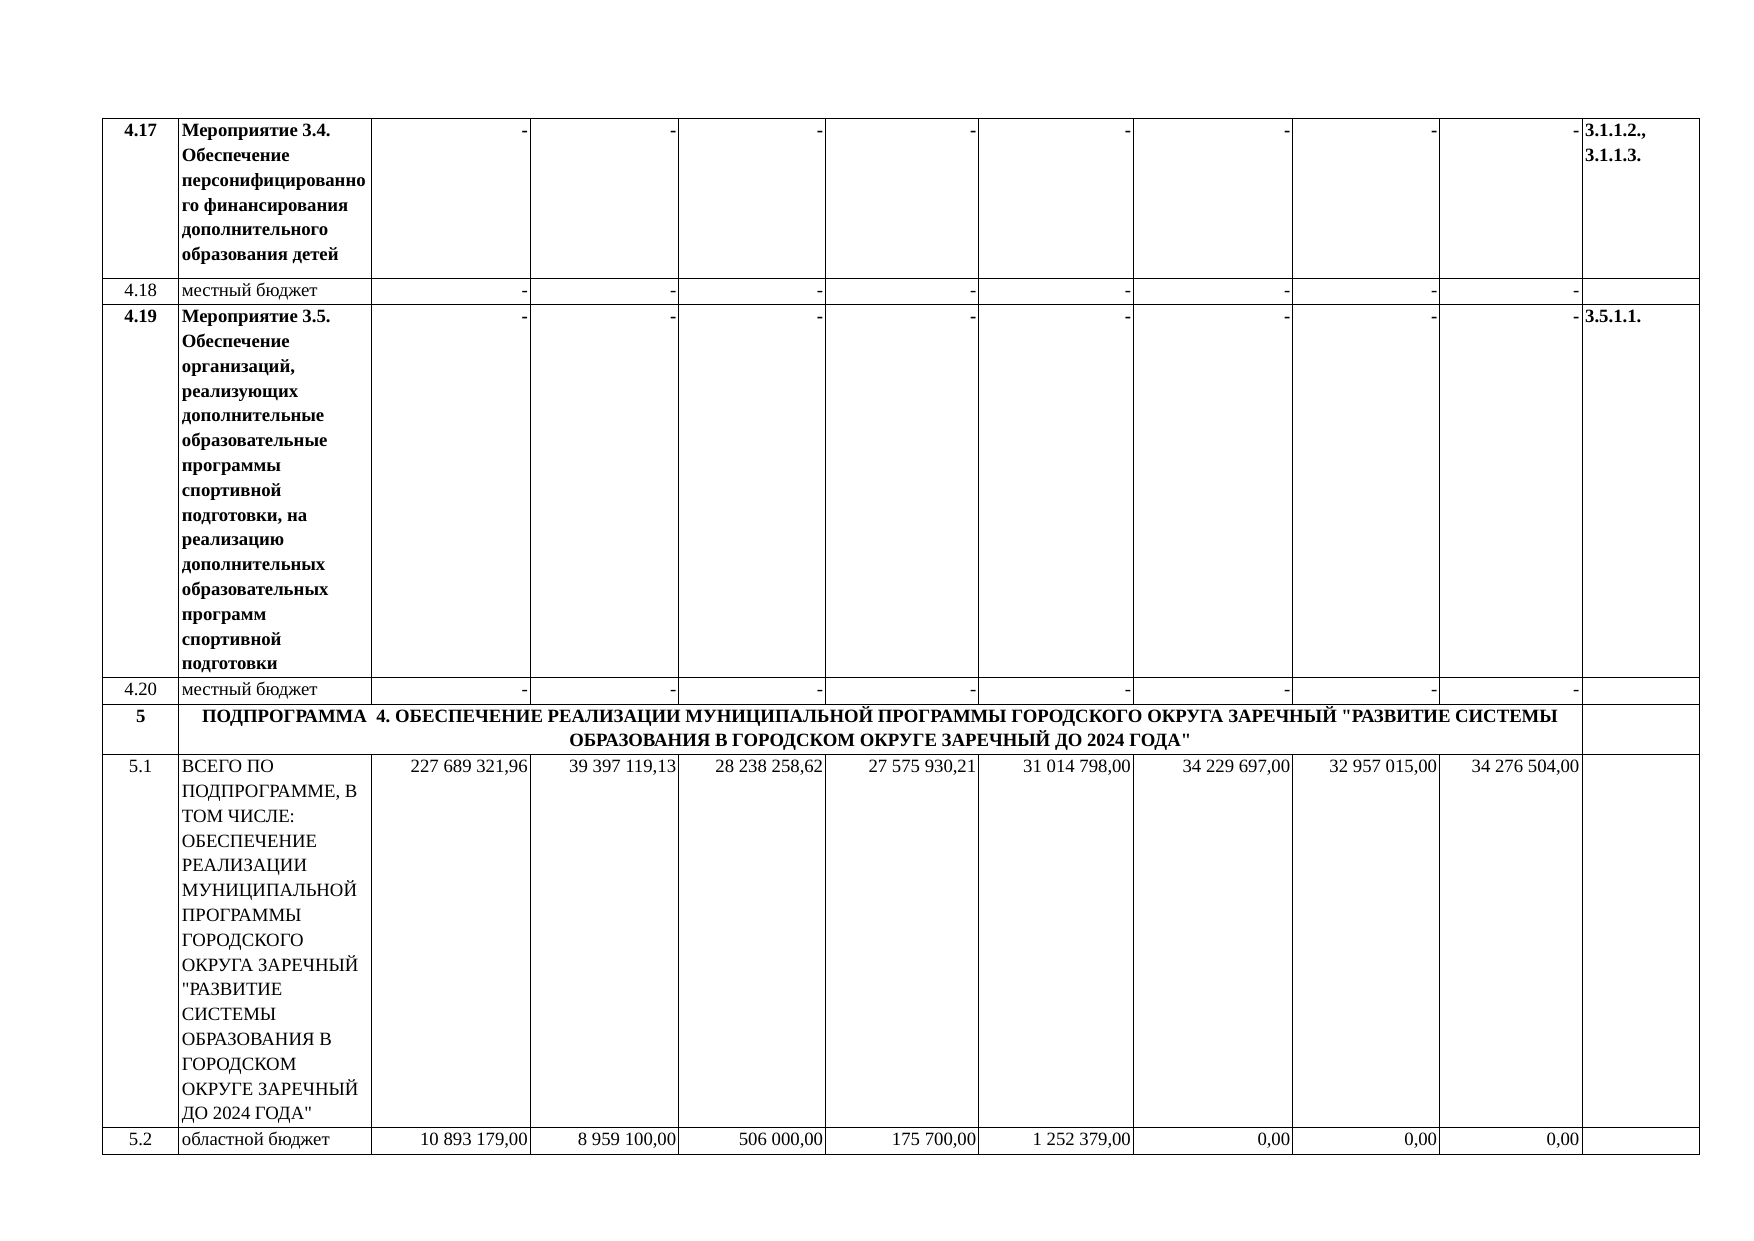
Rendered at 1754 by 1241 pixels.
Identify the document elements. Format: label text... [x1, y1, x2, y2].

table_cell 32 957 015,00 [1293, 755, 1439, 1127]
table_cell 175 700,00 [826, 1128, 978, 1154]
table_cell - [826, 678, 978, 703]
table_cell - [979, 119, 1133, 277]
table_cell - [826, 119, 978, 277]
table_cell 4.20 [103, 678, 178, 703]
table_cell местный бюджет [179, 678, 371, 703]
table_cell 4.19 [103, 305, 178, 677]
table_cell - [372, 305, 530, 677]
table_cell 506 000,00 [679, 1128, 825, 1154]
table_cell - [531, 279, 678, 304]
table_cell - [979, 279, 1133, 304]
table_cell 227 689 321,96 [372, 755, 530, 1127]
table_cell - [1440, 119, 1582, 277]
table_cell 4.18 [103, 279, 178, 304]
table_cell - [679, 678, 825, 703]
table_cell - [826, 279, 978, 304]
table_cell - [1440, 305, 1582, 677]
table_cell - [1134, 119, 1292, 277]
table_cell областной бюджет [179, 1128, 371, 1154]
table_cell [1583, 1128, 1699, 1154]
table_cell - [679, 279, 825, 304]
table_cell - [372, 119, 530, 277]
table_cell - [1134, 678, 1292, 703]
table_cell 27 575 930,21 [826, 755, 978, 1127]
table_cell 1 252 379,00 [979, 1128, 1133, 1154]
table_cell 28 238 258,62 [679, 755, 825, 1127]
table_cell - [979, 305, 1133, 677]
table_cell [1583, 279, 1699, 304]
table_cell - [1134, 305, 1292, 677]
table_cell 5 [103, 705, 178, 754]
table_cell 10 893 179,00 [372, 1128, 530, 1154]
table_cell местный бюджет [179, 279, 371, 304]
table_cell 5.1 [103, 755, 178, 1127]
table_cell 5.2 [103, 1128, 178, 1154]
table_cell - [1293, 279, 1439, 304]
table_cell 0,00 [1440, 1128, 1582, 1154]
table_cell 0,00 [1293, 1128, 1439, 1154]
table_cell - [531, 678, 678, 703]
table_cell - [1293, 678, 1439, 703]
table_cell 39 397 119,13 [531, 755, 678, 1127]
table_cell 8 959 100,00 [531, 1128, 678, 1154]
table_cell [1583, 678, 1699, 703]
table_cell - [679, 119, 825, 277]
table_cell 34 229 697,00 [1134, 755, 1292, 1127]
table_cell - [1440, 678, 1582, 703]
table_cell - [531, 305, 678, 677]
table_cell - [826, 305, 978, 677]
table_cell - [1440, 279, 1582, 304]
table_cell Мероприятие 3.4. Обеспечение персонифицированного финансирования дополнительного образования детей [179, 119, 371, 277]
table_cell 3.5.1.1. [1583, 305, 1699, 677]
table_cell 4.17 [103, 119, 178, 277]
table_cell [1583, 705, 1699, 754]
table_cell ПОДПРОГРАММА 4. ОБЕСПЕЧЕНИЕ РЕАЛИЗАЦИИ МУНИЦИПАЛЬНОЙ ПРОГРАММЫ ГОРОДСКОГО ОКРУГА ЗАРЕЧНЫЙ "РАЗВИТИЕ СИСТЕМЫ ОБРАЗОВАНИЯ В ГОРОДСКОМ ОКРУГЕ ЗАРЕЧНЫЙ ДО 2024 ГОДА" [179, 705, 1582, 754]
table_cell - [1293, 305, 1439, 677]
table_cell - [679, 305, 825, 677]
table_cell - [372, 279, 530, 304]
table_cell - [979, 678, 1133, 703]
table_cell Мероприятие 3.5. Обеспечение организаций, реализующих дополнительные образовательные программы спортивной подготовки, на реализацию дополнительных образовательных программ спортивной подготовки [179, 305, 371, 677]
table_cell 31 014 798,00 [979, 755, 1133, 1127]
table_cell 34 276 504,00 [1440, 755, 1582, 1127]
table_cell ВСЕГО ПО ПОДПРОГРАММЕ, В ТОМ ЧИСЛЕ: ОБЕСПЕЧЕНИЕ РЕАЛИЗАЦИИ МУНИЦИПАЛЬНОЙ ПРОГРАММЫ ГОРОДСКОГО ОКРУГА ЗАРЕЧНЫЙ "РАЗВИТИЕ СИСТЕМЫ ОБРАЗОВАНИЯ В ГОРОДСКОМ ОКРУГЕ ЗАРЕЧНЫЙ ДО 2024 ГОДА" [179, 755, 371, 1127]
table_cell - [531, 119, 678, 277]
table_cell 3.1.1.2., 3.1.1.3. [1583, 119, 1699, 277]
table_cell [1583, 755, 1699, 1127]
table_cell 0,00 [1134, 1128, 1292, 1154]
table_cell - [1293, 119, 1439, 277]
table_cell - [1134, 279, 1292, 304]
table_cell - [372, 678, 530, 703]
